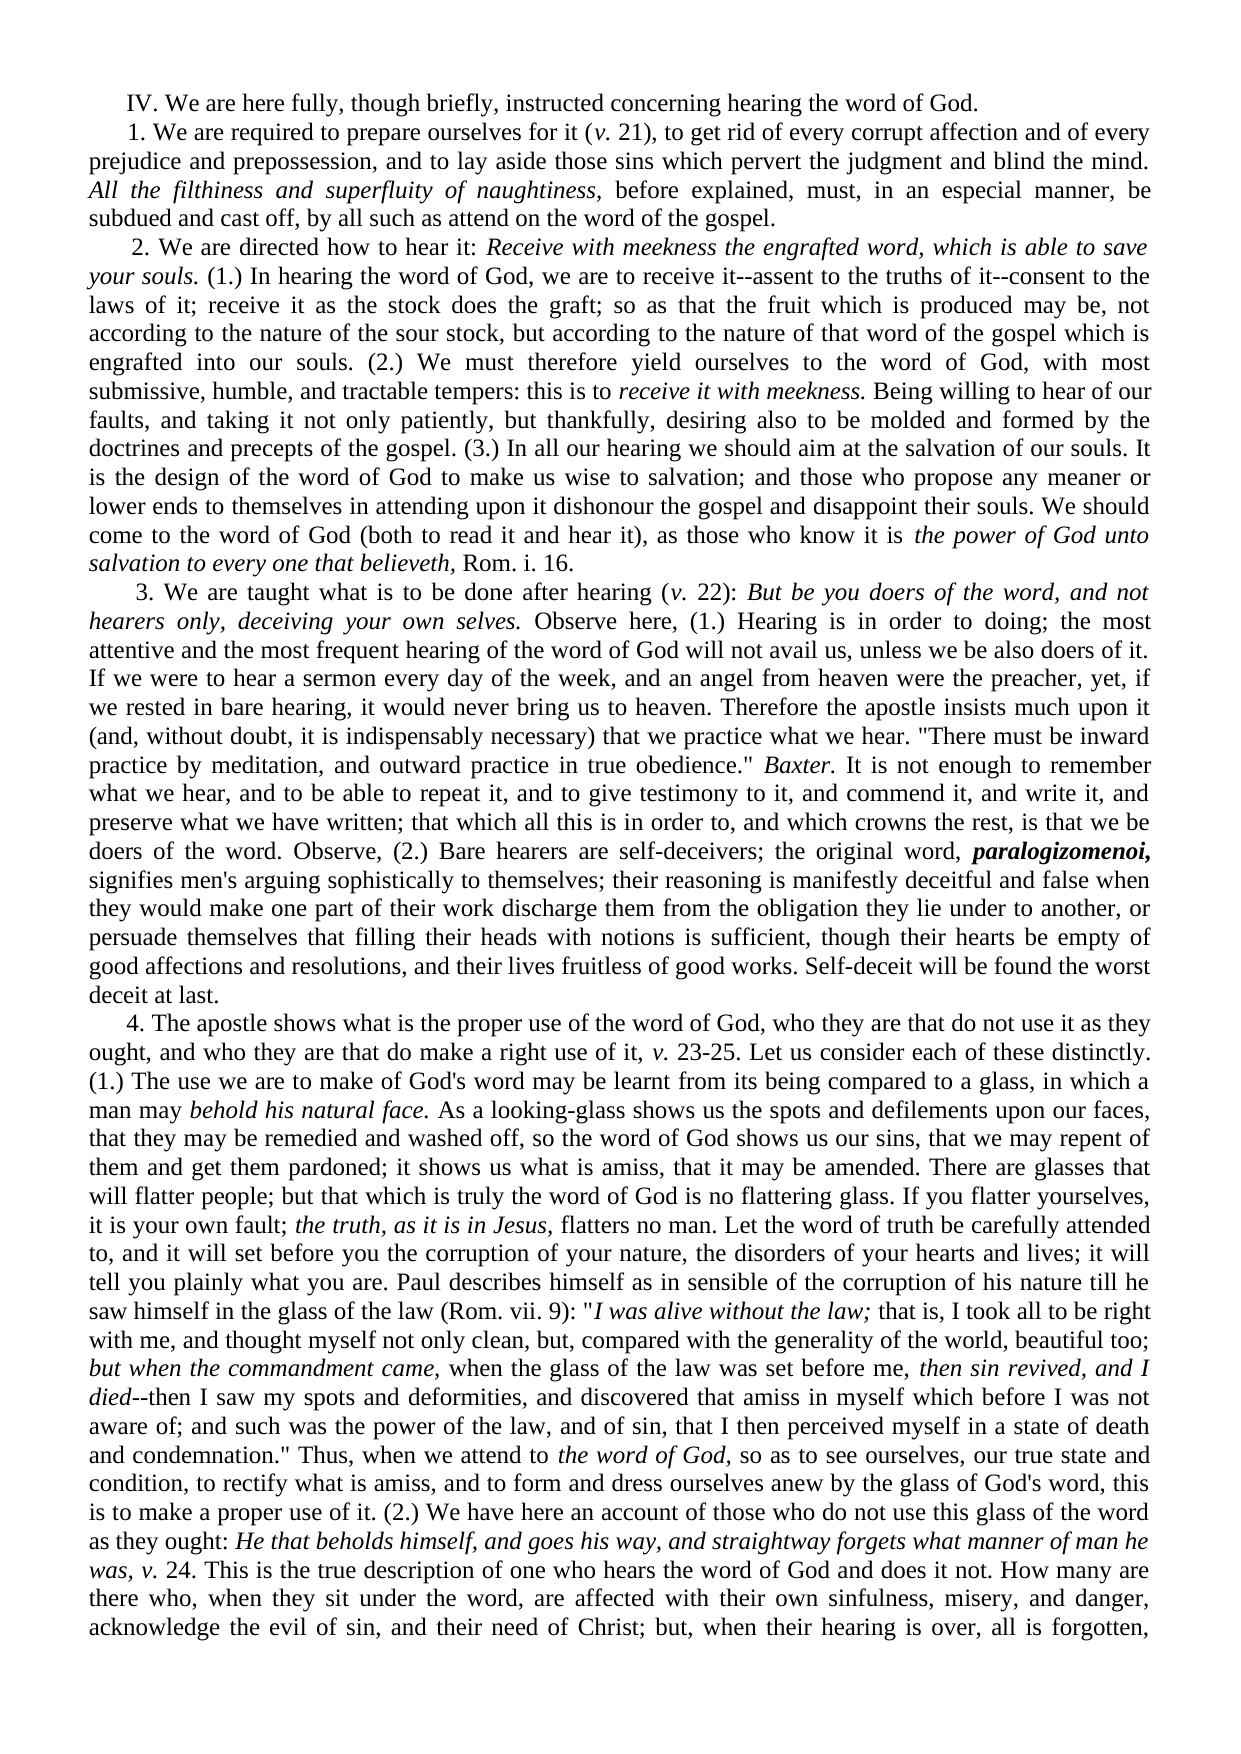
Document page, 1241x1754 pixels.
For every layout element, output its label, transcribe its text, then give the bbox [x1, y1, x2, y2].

text 1. We are required to prepare ourselves for it (v. 21), to get rid of every corrupt affection and of every prejudice and prepossession, and to lay aside those sins which pervert the judgment and blind the mind. All the filthiness and superfluity of naughtiness, before explained, must, in an especial manner, be subdued and cast off, by all such as attend on the word of the gospel. [88, 117, 1152, 232]
text 2. We are directed how to hear it: Receive with meekness the engrafted word, which is able to save your souls. (1.) In hearing the word of God, we are to receive it--assent to the truths of it--consent to the laws of it; receive it as the stock does the graft; so as that the fruit which is produced may be, not according to the nature of the sour stock, but according to the nature of that word of the gospel which is engrafted into our souls. (2.) We must therefore yield ourselves to the word of God, with most submissive, humble, and tractable tempers: this is to receive it with meekness. Being willing to hear of our faults, and taking it not only patiently, but thankfully, desiring also to be molded and formed by the doctrines and precepts of the gospel. (3.) In all our hearing we should aim at the salvation of our souls. It is the design of the word of God to make us wise to salvation; and those who propose any meaner or lower ends to themselves in attending upon it dishonour the gospel and disappoint their souls. We should come to the word of God (both to read it and hear it), as those who know it is the power of God unto salvation to every one that believeth, Rom. i. 16. [88, 232, 1152, 577]
text IV. We are here fully, though briefly, instructed concerning hearing the word of God. [88, 88, 1152, 117]
text 3. We are taught what is to be done after hearing (v. 22): But be you doers of the word, and not hearers only, deceiving your own selves. Observe here, (1.) Hearing is in order to doing; the most attentive and the most frequent hearing of the word of God will not avail us, unless we be also doers of it. If we were to hear a sermon every day of the week, and an angel from heaven were the preacher, yet, if we rested in bare hearing, it would never bring us to heaven. Therefore the apostle insists much upon it (and, without doubt, it is indispensably necessary) that we practice what we hear. "There must be inward practice by meditation, and outward practice in true obedience." Baxter. It is not enough to remember what we hear, and to be able to repeat it, and to give testimony to it, and commend it, and write it, and preserve what we have written; that which all this is in order to, and which crowns the rest, is that we be doers of the word. Observe, (2.) Bare hearers are self-deceivers; the original word, paralogizomenoi, signifies men's arguing sophistically to themselves; their reasoning is manifestly deceitful and false when they would make one part of their work discharge them from the obligation they lie under to another, or persuade themselves that filling their heads with notions is sufficient, though their hearts be empty of good affections and resolutions, and their lives fruitless of good works. Self-deceit will be found the worst deceit at last. [88, 577, 1152, 1008]
text 4. The apostle shows what is the proper use of the word of God, who they are that do not use it as they ought, and who they are that do make a right use of it, v. 23-25. Let us consider each of these distinctly. (1.) The use we are to make of God's word may be learnt from its being compared to a glass, in which a man may behold his natural face. As a looking-glass shows us the spots and defilements upon our faces, that they may be remedied and washed off, so the word of God shows us our sins, that we may repent of them and get them pardoned; it shows us what is amiss, that it may be amended. There are glasses that will flatter people; but that which is truly the word of God is no flattering glass. If you flatter yourselves, it is your own fault; the truth, as it is in Jesus, flatters no man. Let the word of truth be carefully attended to, and it will set before you the corruption of your nature, the disorders of your hearts and lives; it will tell you plainly what you are. Paul describes himself as in sensible of the corruption of his nature till he saw himself in the glass of the law (Rom. vii. 9): "I was alive without the law; that is, I took all to be right with me, and thought myself not only clean, but, compared with the generality of the world, beautiful too; but when the commandment came, when the glass of the law was set before me, then sin revived, and I died--then I saw my spots and deformities, and discovered that amiss in myself which before I was not aware of; and such was the power of the law, and of sin, that I then perceived myself in a state of death and condemnation." Thus, when we attend to the word of God, so as to see ourselves, our true state and condition, to rectify what is amiss, and to form and dress ourselves anew by the glass of God's word, this is to make a proper use of it. (2.) We have here an account of those who do not use this glass of the word as they ought: He that beholds himself, and goes his way, and straightway forgets what manner of man he was, v. 24. This is the true description of one who hears the word of God and does it not. How many are there who, when they sit under the word, are affected with their own sinfulness, misery, and danger, acknowledge the evil of sin, and their need of Christ; but, when their hearing is over, all is forgotten, [88, 1008, 1152, 1641]
